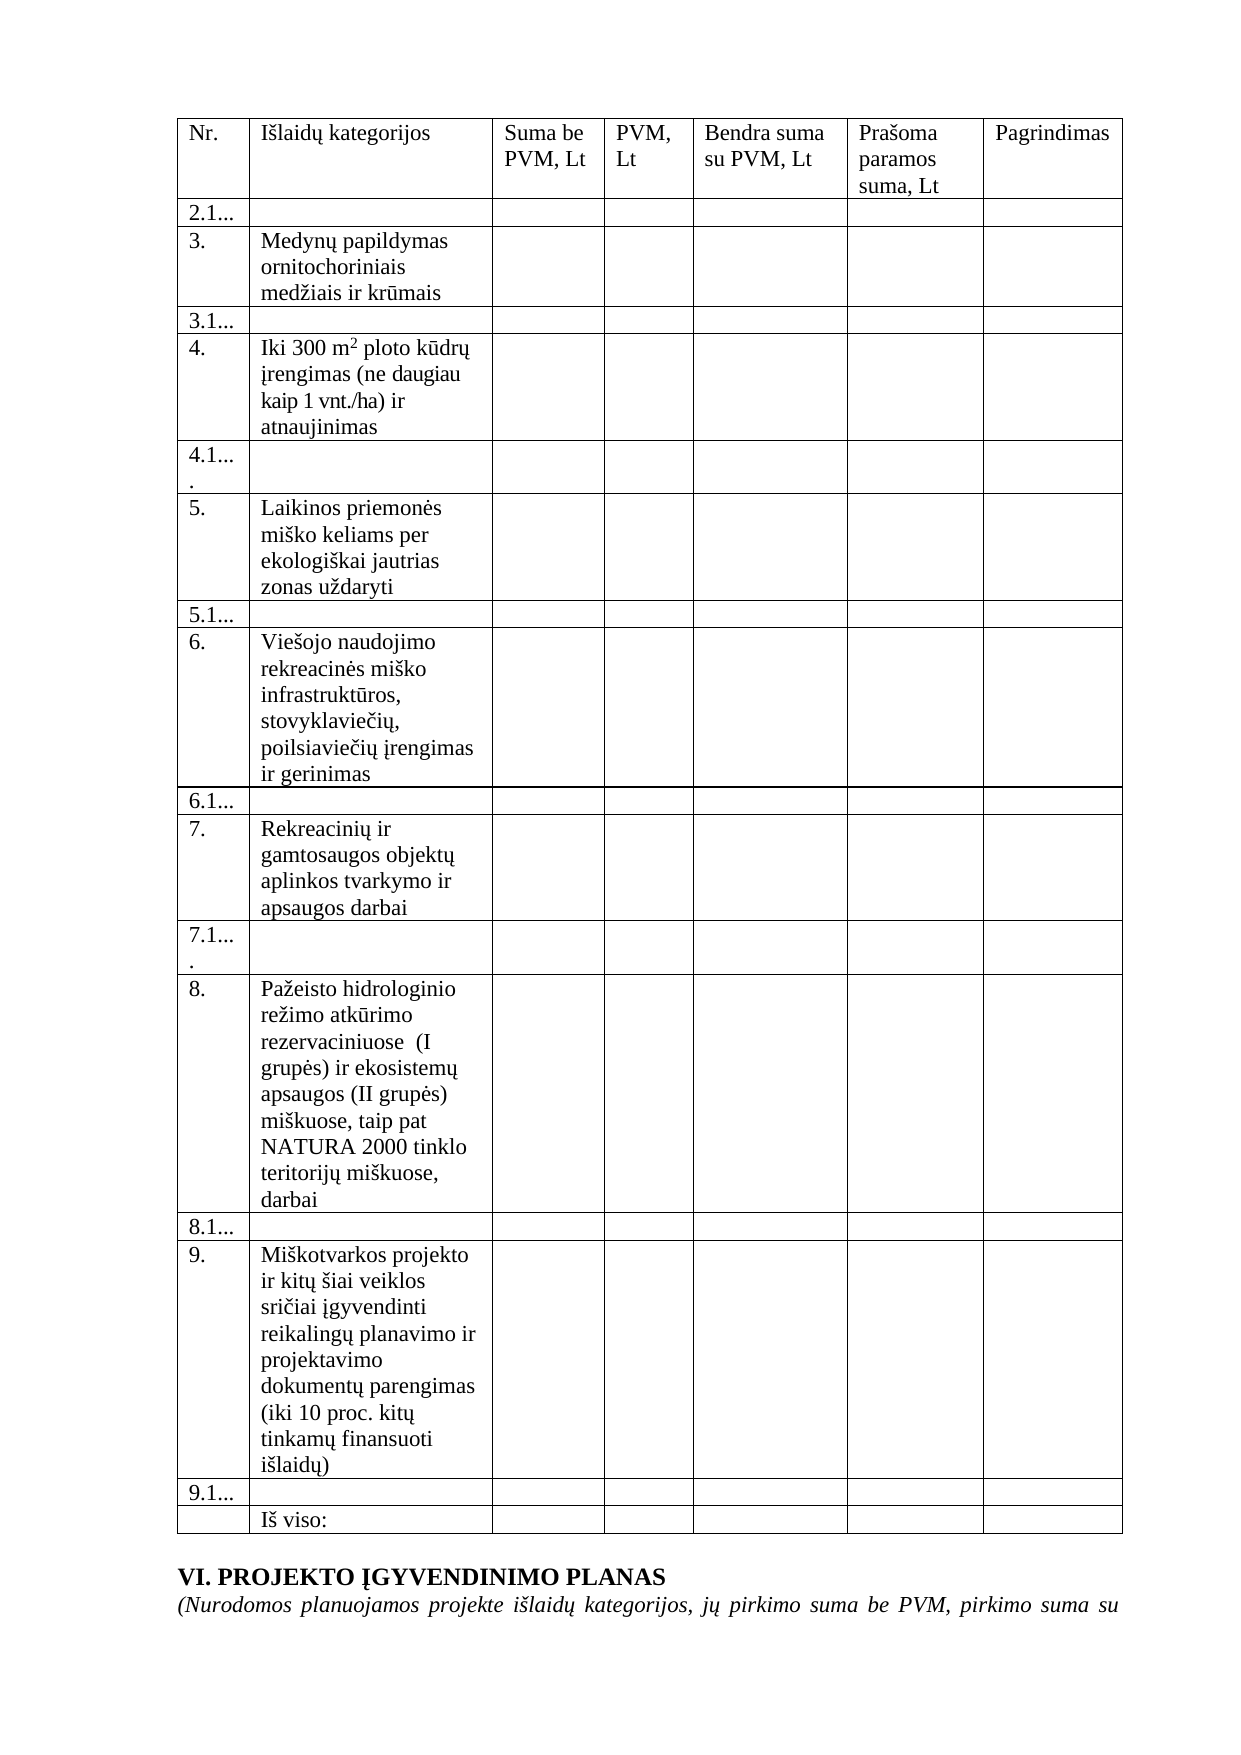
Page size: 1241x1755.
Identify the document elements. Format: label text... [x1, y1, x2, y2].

table_cell [848, 921, 983, 974]
text (Nurodomos planuojamos projekte išlaidų kategorijos, jų pirkimo suma be PVM, pirkimo suma su [177, 1591, 1122, 1617]
table_cell [605, 227, 693, 306]
table_cell [694, 199, 847, 226]
table_header Pagrindimas [984, 119, 1122, 198]
table_cell 2.1... [178, 199, 249, 226]
table_cell [605, 815, 693, 920]
table_cell [984, 1213, 1122, 1239]
table_cell 7. [178, 815, 249, 920]
table_cell [605, 628, 693, 786]
table_cell [848, 334, 983, 439]
table_cell [984, 441, 1122, 493]
table_cell [848, 975, 983, 1212]
table_cell [250, 788, 492, 814]
table_cell [848, 628, 983, 786]
table_cell [984, 227, 1122, 306]
table_cell [493, 334, 604, 439]
table_cell 6. [178, 628, 249, 786]
table_cell [605, 1241, 693, 1478]
table_cell Viešojo naudojimo rekreacinės miško infrastruktūros, stovyklaviečių, poilsiaviečių įrengimas ir gerinimas [250, 628, 492, 786]
table_cell [848, 1213, 983, 1239]
table_cell [605, 307, 693, 333]
table_cell [250, 199, 492, 226]
table_cell [848, 1506, 983, 1533]
table_cell [694, 921, 847, 974]
table_cell [493, 975, 604, 1212]
table_cell [694, 227, 847, 306]
table_cell [493, 601, 604, 627]
table_cell [694, 307, 847, 333]
table_cell [694, 334, 847, 439]
table_cell Miškotvarkos projekto ir kitų šiai veiklos sričiai įgyvendinti reikalingų planavimo ir projektavimo dokumentų parengimas (iki 10 proc. kitų tinkamų finansuoti išlaidų) [250, 1241, 492, 1478]
table_cell [694, 1213, 847, 1239]
table_header Suma be PVM, Lt [493, 119, 604, 198]
table_cell [493, 1241, 604, 1478]
table_cell [493, 1506, 604, 1533]
table_cell [493, 815, 604, 920]
table_cell [605, 601, 693, 627]
table_cell 5. [178, 494, 249, 600]
table_cell 8.1... [178, 1213, 249, 1239]
table_header Nr. [178, 119, 249, 198]
table_cell [605, 334, 693, 439]
table_cell [605, 1479, 693, 1505]
table_cell 7.1.... [178, 921, 249, 974]
table_cell 9. [178, 1241, 249, 1478]
table_cell [848, 1241, 983, 1478]
table_cell [178, 1506, 249, 1533]
table_cell [848, 199, 983, 226]
table_cell [250, 601, 492, 627]
table_cell [605, 199, 693, 226]
table_cell [848, 227, 983, 306]
table_cell [984, 199, 1122, 226]
table_cell [848, 1479, 983, 1505]
table_cell [984, 815, 1122, 920]
table_cell [984, 1479, 1122, 1505]
table_cell [984, 601, 1122, 627]
table_cell [250, 921, 492, 974]
table_cell 4.1.... [178, 441, 249, 493]
table_cell [493, 307, 604, 333]
table_cell 9.1... [178, 1479, 249, 1505]
table_cell [493, 227, 604, 306]
table_cell [694, 628, 847, 786]
table_cell [250, 1213, 492, 1239]
table_cell [493, 1479, 604, 1505]
table_cell [605, 921, 693, 974]
table_cell [984, 307, 1122, 333]
table_cell [694, 441, 847, 493]
table_cell [694, 601, 847, 627]
table_cell [848, 815, 983, 920]
table_cell [848, 601, 983, 627]
table_cell [984, 628, 1122, 786]
table_cell [848, 307, 983, 333]
table_cell Iš viso: [250, 1506, 492, 1533]
table_cell [984, 494, 1122, 600]
table_cell [493, 628, 604, 786]
table_header PVM, Lt [605, 119, 693, 198]
table_header Išlaidų kategorijos [250, 119, 492, 198]
table_cell [493, 441, 604, 493]
table_cell [984, 1506, 1122, 1533]
table_cell [605, 1506, 693, 1533]
text VI. PROJEKTO ĮGYVENDINIMO PLANAS [177, 1562, 1122, 1591]
table_cell [848, 788, 983, 814]
table_cell [848, 494, 983, 600]
table_cell 6.1... [178, 788, 249, 814]
table_cell Pažeisto hidrologinio režimo atkūrimo rezervaciniuose (I grupės) ir ekosistemų apsaugos (II grupės) miškuose, taip pat NATURA 2000 tinklo teritorijų miškuose, darbai [250, 975, 492, 1212]
table_cell [250, 307, 492, 333]
table_cell [984, 334, 1122, 439]
table_cell [605, 975, 693, 1212]
table_cell [694, 1479, 847, 1505]
table_cell [605, 1213, 693, 1239]
table_cell Laikinos priemonės miško keliams per ekologiškai jautrias zonas uždaryti [250, 494, 492, 600]
table_cell [694, 788, 847, 814]
table_cell 4. [178, 334, 249, 439]
table_cell [694, 975, 847, 1212]
table_cell 8. [178, 975, 249, 1212]
table_cell [605, 788, 693, 814]
table_cell Iki 300 m2 ploto kūdrų įrengimas (ne daugiau kaip 1 vnt./ha) ir atnaujinimas [250, 334, 492, 439]
table_cell [493, 921, 604, 974]
table_cell [984, 975, 1122, 1212]
table_cell [694, 494, 847, 600]
table_cell [848, 441, 983, 493]
table_cell [493, 788, 604, 814]
table_cell [493, 199, 604, 226]
table_cell [984, 1241, 1122, 1478]
table_cell [250, 441, 492, 493]
table_header Prašoma paramos suma, Lt [848, 119, 983, 198]
table_cell [694, 1241, 847, 1478]
table_cell 5.1... [178, 601, 249, 627]
table_cell 3. [178, 227, 249, 306]
table_cell [694, 815, 847, 920]
table_cell [694, 1506, 847, 1533]
table_cell [493, 1213, 604, 1239]
table_header Bendra suma su PVM, Lt [694, 119, 847, 198]
table_cell [493, 494, 604, 600]
table_cell [984, 788, 1122, 814]
table_cell 3.1... [178, 307, 249, 333]
table_cell [605, 494, 693, 600]
table_cell [250, 1479, 492, 1505]
table_cell Rekreacinių ir gamtosaugos objektų aplinkos tvarkymo ir apsaugos darbai [250, 815, 492, 920]
table_cell [605, 441, 693, 493]
table_cell [984, 921, 1122, 974]
table_cell Medynų papildymas ornitochoriniais medžiais ir krūmais [250, 227, 492, 306]
